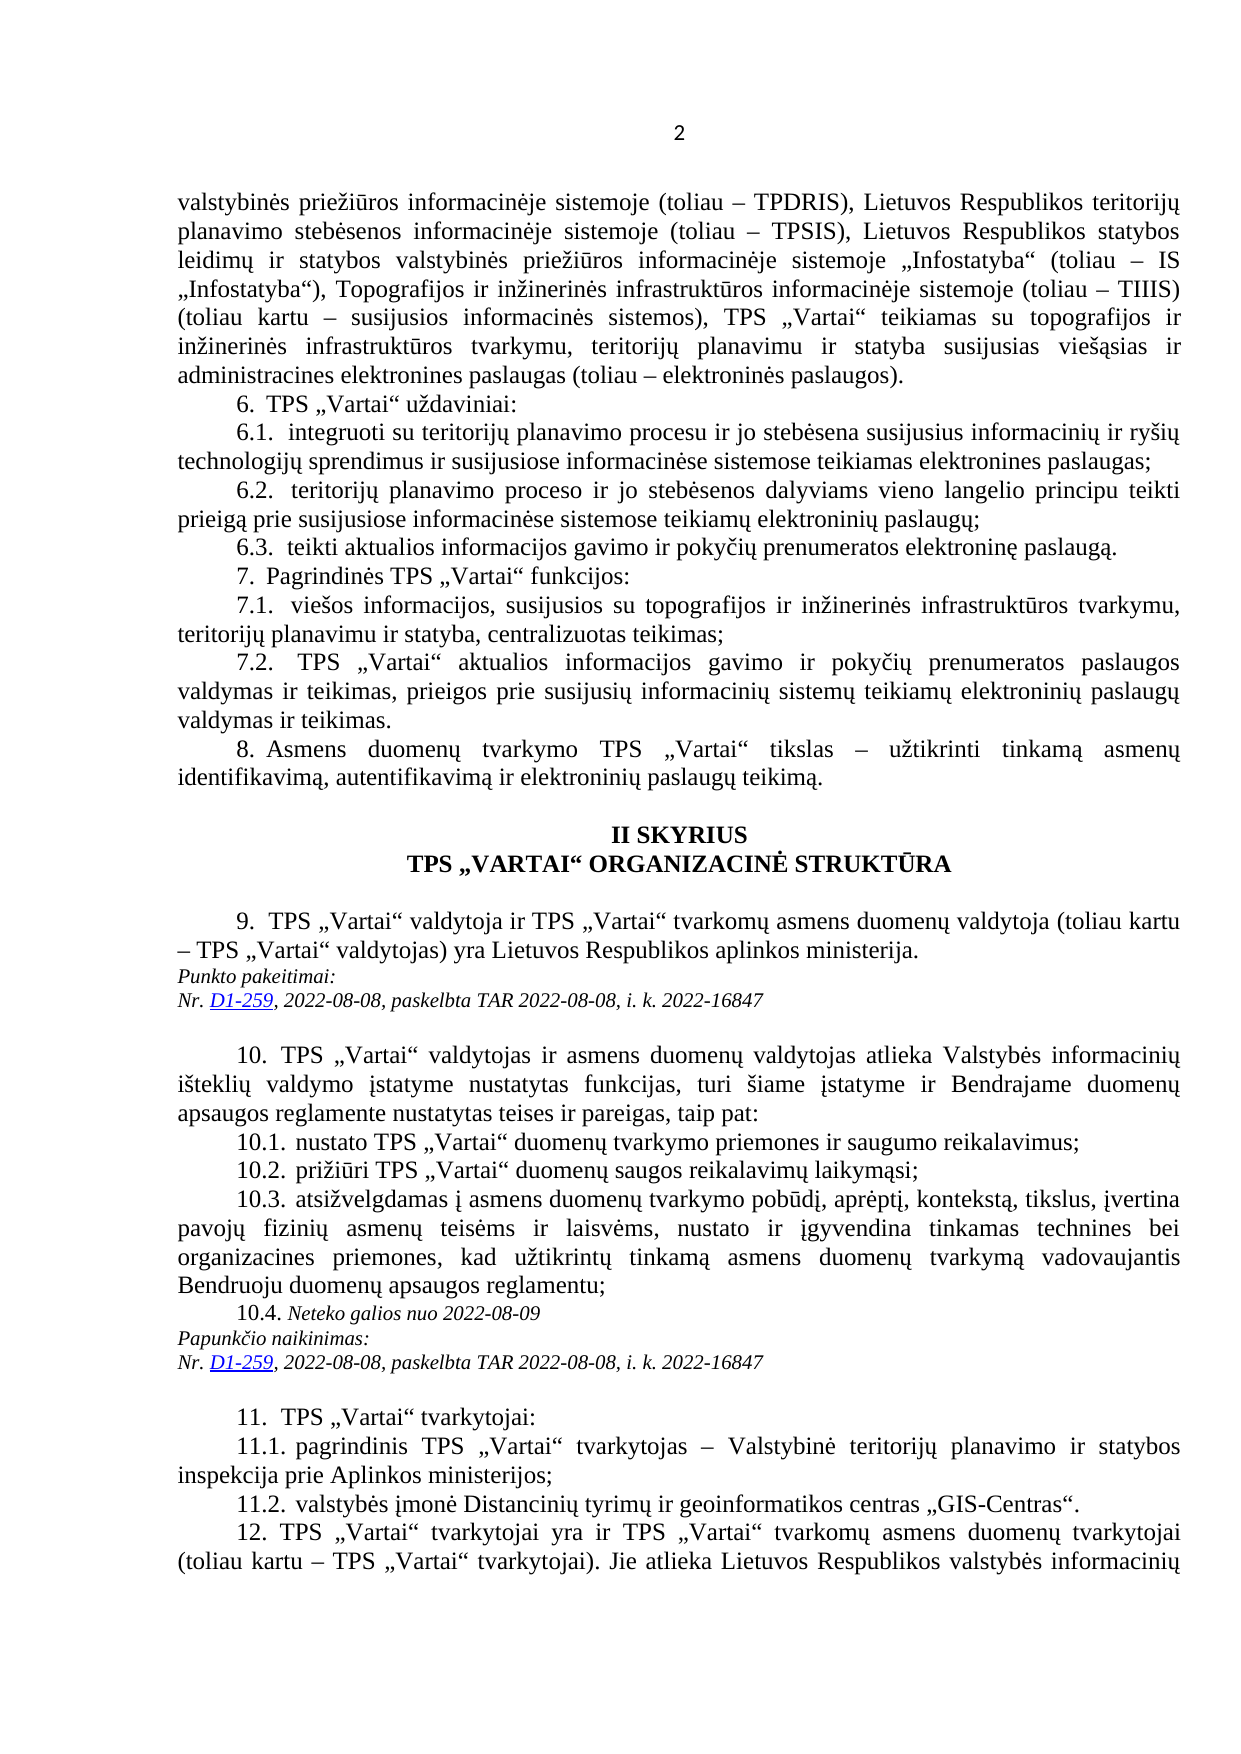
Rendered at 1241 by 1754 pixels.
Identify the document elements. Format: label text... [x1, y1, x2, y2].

text 8. Asmens duomenų tvarkymo TPS „Vartai“ tikslas – užtikrinti tinkamą asmenų identifikavimą, autentifikavimą ir elektroninių paslaugų teikimą. [177, 734, 1181, 791]
text 10.2. prižiūri TPS „Vartai“ duomenų saugos reikalavimų laikymąsi; [177, 1156, 1181, 1184]
text 10.3. atsižvelgdamas į asmens duomenų tvarkymo pobūdį, aprėptį, kontekstą, tikslus, įvertina pavojų fizinių asmenų teisėms ir laisvėms, nustato ir įgyvendina tinkamas technines bei organizacines priemones, kad užtikrintų tinkamą asmens duomenų tvarkymą vadovaujantis Bendruoju duomenų apsaugos reglamentu; [177, 1184, 1181, 1299]
text 7.2. TPS „Vartai“ aktualios informacijos gavimo ir pokyčių prenumeratos paslaugos valdymas ir teikimas, prieigos prie susijusių informacinių sistemų teikiamų elektroninių paslaugų valdymas ir teikimas. [177, 647, 1181, 734]
text Nr. D1-259, 2022-08-08, paskelbta TAR 2022-08-08, i. k. 2022-16847 [177, 1350, 1181, 1374]
text Papunkčio naikinimas: [177, 1326, 1181, 1350]
text 11. TPS „Vartai“ tvarkytojai: [177, 1402, 1181, 1431]
text 10.1. nustato TPS „Vartai“ duomenų tvarkymo priemones ir saugumo reikalavimus; [177, 1127, 1181, 1156]
text 6.3. teikti aktualios informacijos gavimo ir pokyčių prenumeratos elektroninę paslaugą. [177, 532, 1181, 561]
text Nr. D1-259, 2022-08-08, paskelbta TAR 2022-08-08, i. k. 2022-16847 [177, 988, 1181, 1012]
text 7. Pagrindinės TPS „Vartai“ funkcijos: [177, 561, 1181, 590]
text 7.1. viešos informacijos, susijusios su topografijos ir inžinerinės infrastruktūros tvarkymu, teritorijų planavimu ir statyba, centralizuotas teikimas; [177, 590, 1181, 647]
text 6. TPS „Vartai“ uždaviniai: [177, 389, 1181, 417]
text 6.1. integruoti su teritorijų planavimo procesu ir jo stebėsena susijusius informacinių ir ryšių technologijų sprendimus ir susijusiose informacinėse sistemose teikiamas elektronines paslaugas; [177, 417, 1181, 475]
text 10. TPS „Vartai“ valdytojas ir asmens duomenų valdytojas atlieka Valstybės informacinių išteklių valdymo įstatyme nustatytas funkcijas, turi šiame įstatyme ir Bendrajame duomenų apsaugos reglamente nustatytas teises ir pareigas, taip pat: [177, 1041, 1181, 1127]
text 6.2. teritorijų planavimo proceso ir jo stebėsenos dalyviams vieno langelio principu teikti prieigą prie susijusiose informacinėse sistemose teikiamų elektroninių paslaugų; [177, 475, 1181, 532]
text TPS „Vartai“ ORGANIZACINĖ STRUKTŪRA [177, 849, 1181, 877]
text 11.1. pagrindinis TPS „Vartai“ tvarkytojas – Valstybinė teritorijų planavimo ir statybos inspekcija prie Aplinkos ministerijos; [177, 1431, 1181, 1489]
text 9. TPS „Vartai“ valdytoja ir TPS „Vartai“ tvarkomų asmens duomenų valdytoja (toliau kartu – TPS „Vartai“ valdytojas) yra Lietuvos Respublikos aplinkos ministerija. [177, 906, 1181, 964]
text 11.2. valstybės įmonė Distancinių tyrimų ir geoinformatikos centras „GIS-Centras“. [177, 1489, 1181, 1517]
text II SKYRIUS [177, 820, 1181, 849]
text Punkto pakeitimai: [177, 964, 1181, 988]
text valstybinės priežiūros informacinėje sistemoje (toliau – TPDRIS), Lietuvos Respublikos teritorijų planavimo stebėsenos informacinėje sistemoje (toliau – TPSIS), Lietuvos Respublikos statybos leidimų ir statybos valstybinės priežiūros informacinėje sistemoje „Infostatyba“ (toliau – IS „Infostatyba“), Topografijos ir inžinerinės infrastruktūros informacinėje sistemoje (toliau – TIIIS) (toliau kartu – susijusios informacinės sistemos), TPS „Vartai“ teikiamas su topografijos ir inžinerinės infrastruktūros tvarkymu, teritorijų planavimu ir statyba susijusias viešąsias ir administracines elektronines paslaugas (toliau – elektroninės paslaugos). [177, 187, 1181, 389]
text 12. TPS „Vartai“ tvarkytojai yra ir TPS „Vartai“ tvarkomų asmens duomenų tvarkytojai (toliau kartu – TPS „Vartai“ tvarkytojai). Jie atlieka Lietuvos Respublikos valstybės informacinių [177, 1517, 1181, 1575]
text 10.4. Neteko galios nuo 2022-08-09 [177, 1299, 1181, 1326]
